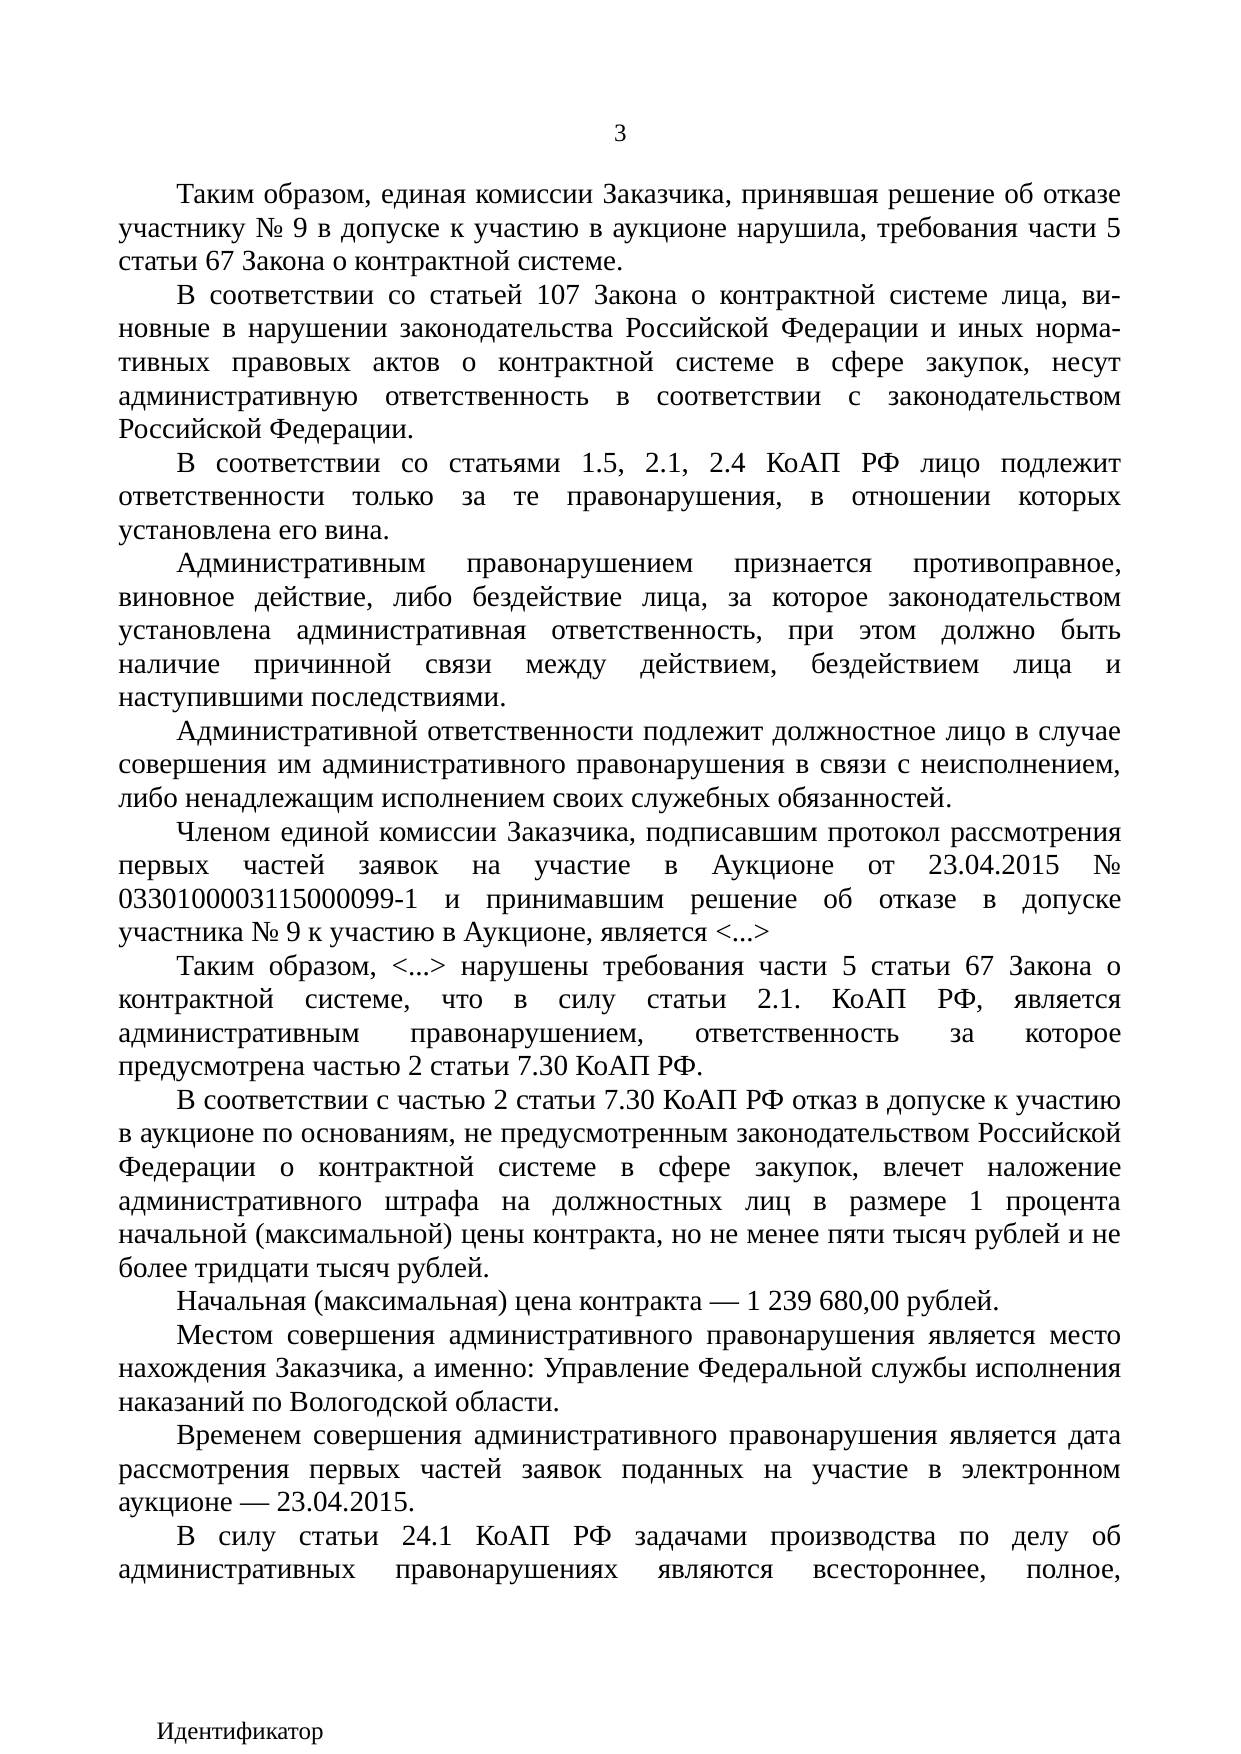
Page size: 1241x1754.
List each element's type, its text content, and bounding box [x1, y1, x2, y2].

text Временем совершения административного правонарушения является дата рассмотрения первых частей заявок поданных на участие в электронном аукционе — 23.04.2015. [118, 1417, 1122, 1518]
text Местом совершения административного правонарушения является место нахождения Заказчика, а именно: Управление Федеральной службы исполнения наказаний по Вологодской области. [118, 1317, 1122, 1417]
text Таким образом, единая комиссии Заказчика, принявшая решение об отказе участнику № 9 в допуске к участию в аукционе нарушила, требования части 5 статьи 67 Закона о контрактной системе. [118, 176, 1122, 277]
text Членом единой комиссии Заказчика, подписавшим протокол рассмотрения первых частей заявок на участие в Аукционе от 23.04.2015 № 0330100003115000099-1 и принимавшим решение об отказе в допуске участника № 9 к участию в Аукционе, является <...> [118, 814, 1122, 948]
text В соответствии со статьей 107 Закона о контрактной системе лица, ви-новные в нарушении законодательства Российской Федерации и иных норма-тивных правовых актов о контрактной системе в сфере закупок, несут административную ответственность в соответствии с законодательством Российской Федерации. [118, 277, 1122, 445]
text В соответствии со статьями 1.5, 2.1, 2.4 КоАП РФ лицо подлежит ответственности только за те правонарушения, в отношении которых установлена его вина. [118, 445, 1122, 545]
text Административным правонарушением признается противоправное, виновное действие, либо бездействие лица, за которое законодательством установлена административная ответственность, при этом должно быть наличие причинной связи между действием, бездействием лица и наступившими последствиями. [118, 545, 1122, 713]
text В соответствии с частью 2 статьи 7.30 КоАП РФ отказ в допуске к участию в аукционе по основаниям, не предусмотренным законодательством Российской Федерации о контрактной системе в сфере закупок, влечет наложение административного штрафа на должностных лиц в размере 1 процента начальной (максимальной) цены контракта, но не менее пяти тысяч рублей и не более тридцати тысяч рублей. [118, 1082, 1122, 1283]
text В силу статьи 24.1 КоАП РФ задачами производства по делу об административных правонарушениях являются всестороннее, полное, [118, 1518, 1122, 1585]
text Административной ответственности подлежит должностное лицо в случае совершения им административного правонарушения в связи с неисполнением, либо ненадлежащим исполнением своих служебных обязанностей. [118, 713, 1122, 814]
text Начальная (максимальная) цена контракта — 1 239 680,00 рублей. [118, 1283, 1122, 1317]
text Таким образом, <...> нарушены требования части 5 статьи 67 Закона о контрактной системе, что в силу статьи 2.1. КоАП РФ, является административным правонарушением, ответственность за которое предусмотрена частью 2 статьи 7.30 КоАП РФ. [118, 948, 1122, 1082]
